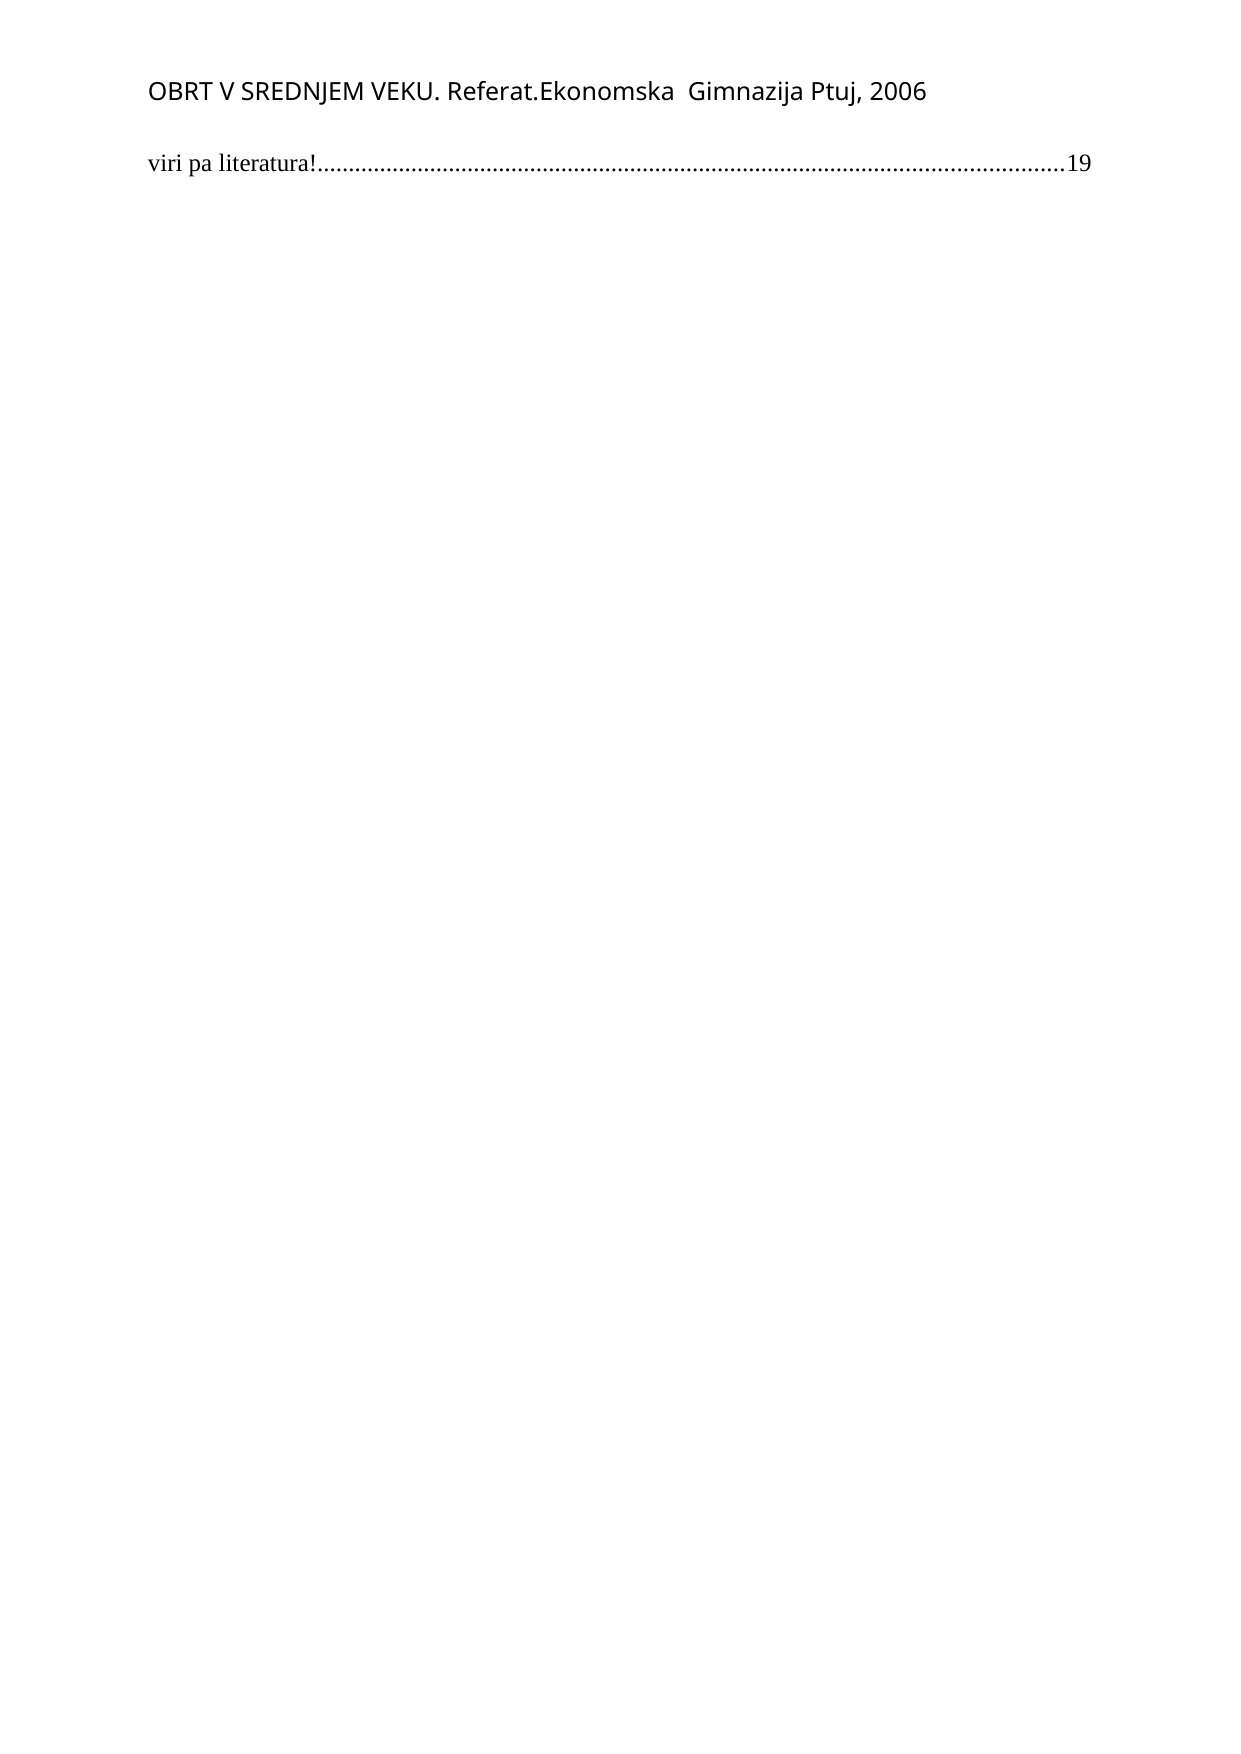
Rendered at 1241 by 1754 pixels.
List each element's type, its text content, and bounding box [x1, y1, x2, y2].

text viri pa literatura! 19 [148, 148, 1092, 176]
